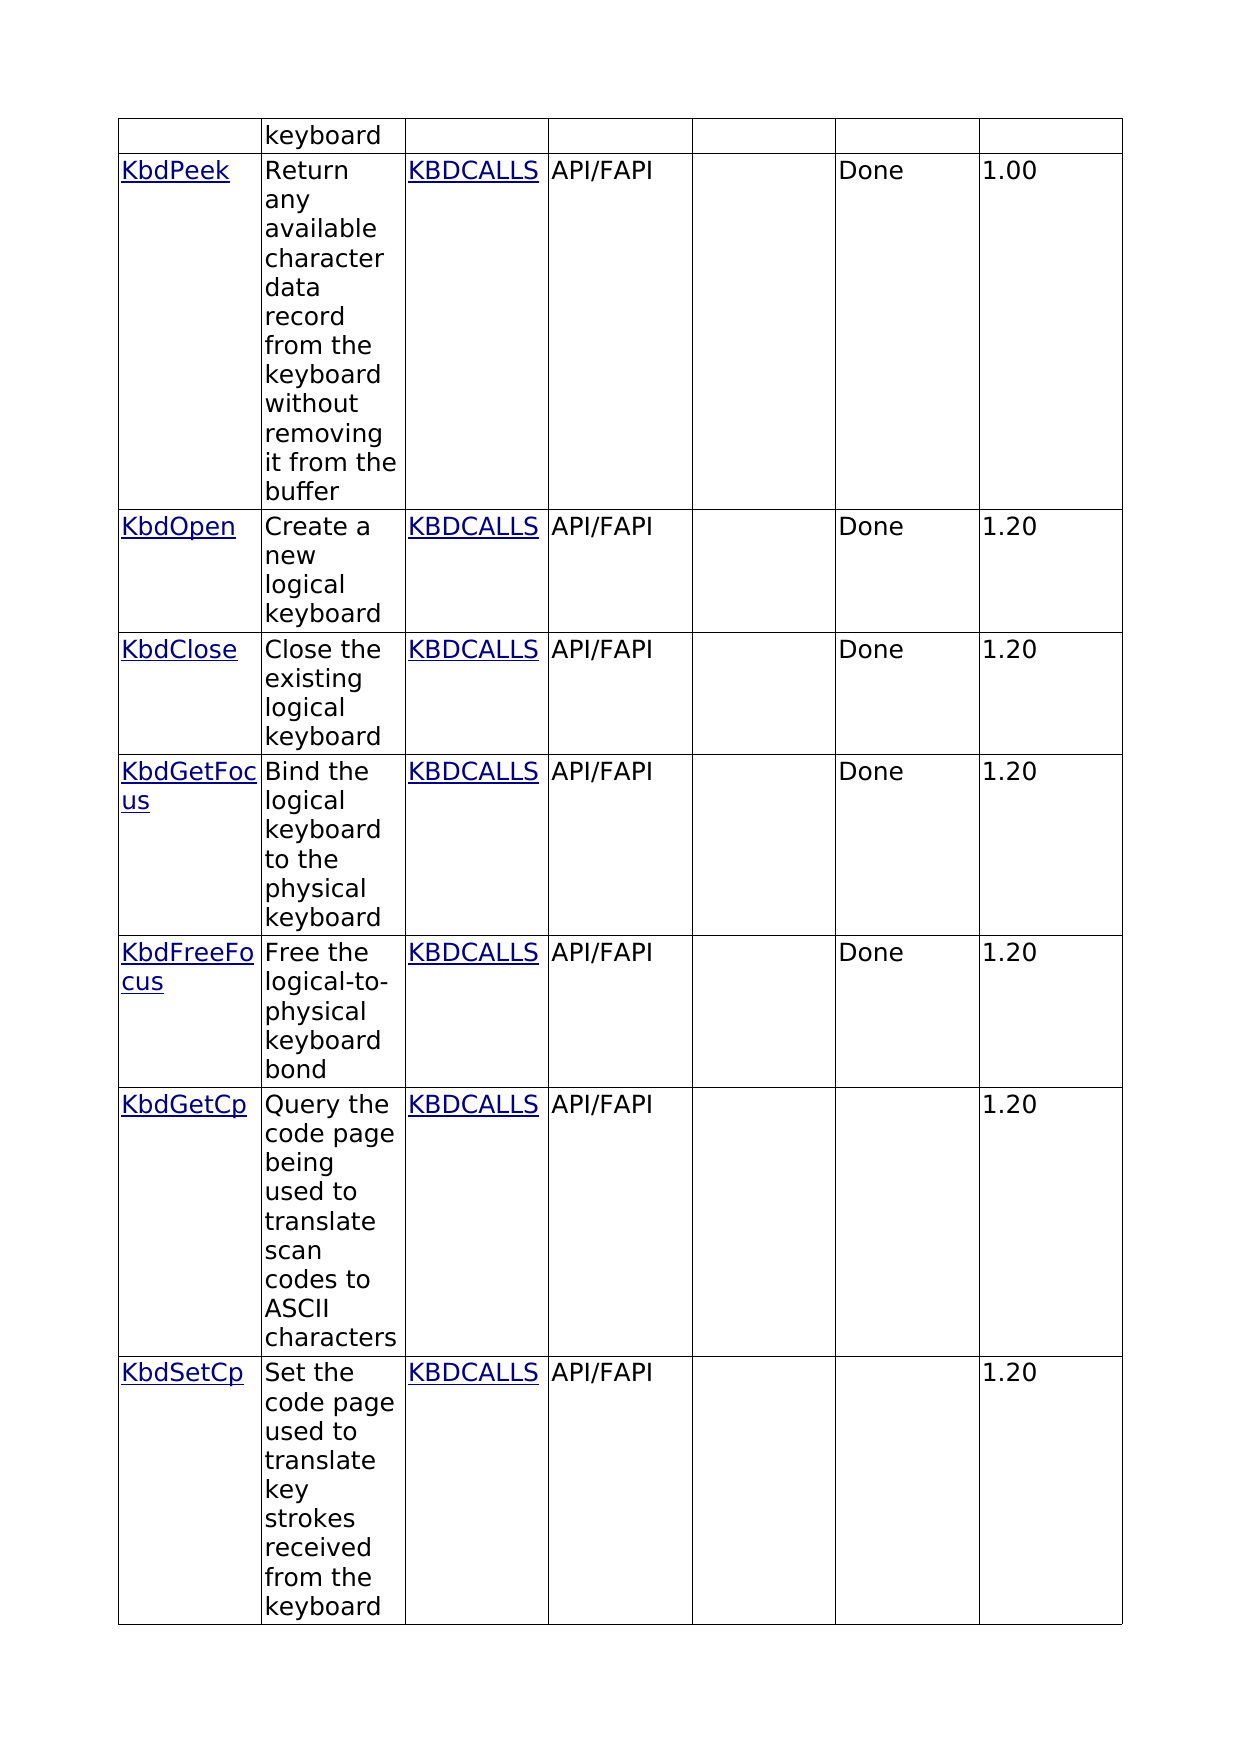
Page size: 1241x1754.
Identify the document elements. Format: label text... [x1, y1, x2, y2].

table_cell Create a new logical keyboard [262, 510, 405, 632]
table_cell Close the existing logical keyboard [262, 633, 405, 754]
table_cell [836, 1088, 979, 1356]
table_cell 1.20 [980, 1088, 1122, 1356]
table_cell Done [836, 633, 979, 754]
table_cell 1.00 [980, 154, 1122, 509]
table_cell API/FAPI [549, 755, 692, 935]
table_cell KbdClose [119, 633, 261, 754]
table_cell keyboard [262, 119, 405, 153]
table_cell KBDCALLS [406, 510, 548, 632]
table_cell KbdGetCp [119, 1088, 261, 1356]
table_cell KBDCALLS [406, 1088, 548, 1356]
table_cell 1.20 [980, 633, 1122, 754]
table_cell Done [836, 510, 979, 632]
table_cell Bind the logical keyboard to the physical keyboard [262, 755, 405, 935]
table_cell Set the code page used to translate key strokes received from the keyboard [262, 1357, 405, 1624]
table_cell 1.20 [980, 510, 1122, 632]
table_cell KbdSetCp [119, 1357, 261, 1624]
table_cell [693, 1088, 835, 1356]
table_cell API/FAPI [549, 1088, 692, 1356]
table_cell [549, 119, 692, 153]
table_cell [119, 119, 261, 153]
table_cell KBDCALLS [406, 154, 548, 509]
table_cell [693, 936, 835, 1087]
table_cell KBDCALLS [406, 1357, 548, 1624]
table_cell Done [836, 755, 979, 935]
table_cell API/FAPI [549, 936, 692, 1087]
table_cell KbdFreeFocus [119, 936, 261, 1087]
table_cell [836, 1357, 979, 1624]
table_cell Done [836, 154, 979, 509]
table_cell Query the code page being used to translate scan codes to ASCII characters [262, 1088, 405, 1356]
table_cell API/FAPI [549, 510, 692, 632]
table_cell Free the logical-to-physical keyboard bond [262, 936, 405, 1087]
table_cell [693, 633, 835, 754]
table_cell 1.20 [980, 936, 1122, 1087]
table_cell [693, 755, 835, 935]
table_cell API/FAPI [549, 154, 692, 509]
table_cell [980, 119, 1122, 153]
table_cell [693, 1357, 835, 1624]
table_cell [406, 119, 548, 153]
table_cell 1.20 [980, 755, 1122, 935]
table_cell [693, 154, 835, 509]
table_cell [836, 119, 979, 153]
table_cell [693, 510, 835, 632]
table_cell KbdPeek [119, 154, 261, 509]
table_cell KbdGetFocus [119, 755, 261, 935]
table_cell Return any available character data record from the keyboard without removing it from the buffer [262, 154, 405, 509]
table_cell KBDCALLS [406, 755, 548, 935]
table_cell KbdOpen [119, 510, 261, 632]
table_cell Done [836, 936, 979, 1087]
table_cell 1.20 [980, 1357, 1122, 1624]
table_cell [693, 119, 835, 153]
table_cell API/FAPI [549, 633, 692, 754]
table_cell KBDCALLS [406, 633, 548, 754]
table_cell API/FAPI [549, 1357, 692, 1624]
table_cell KBDCALLS [406, 936, 548, 1087]
